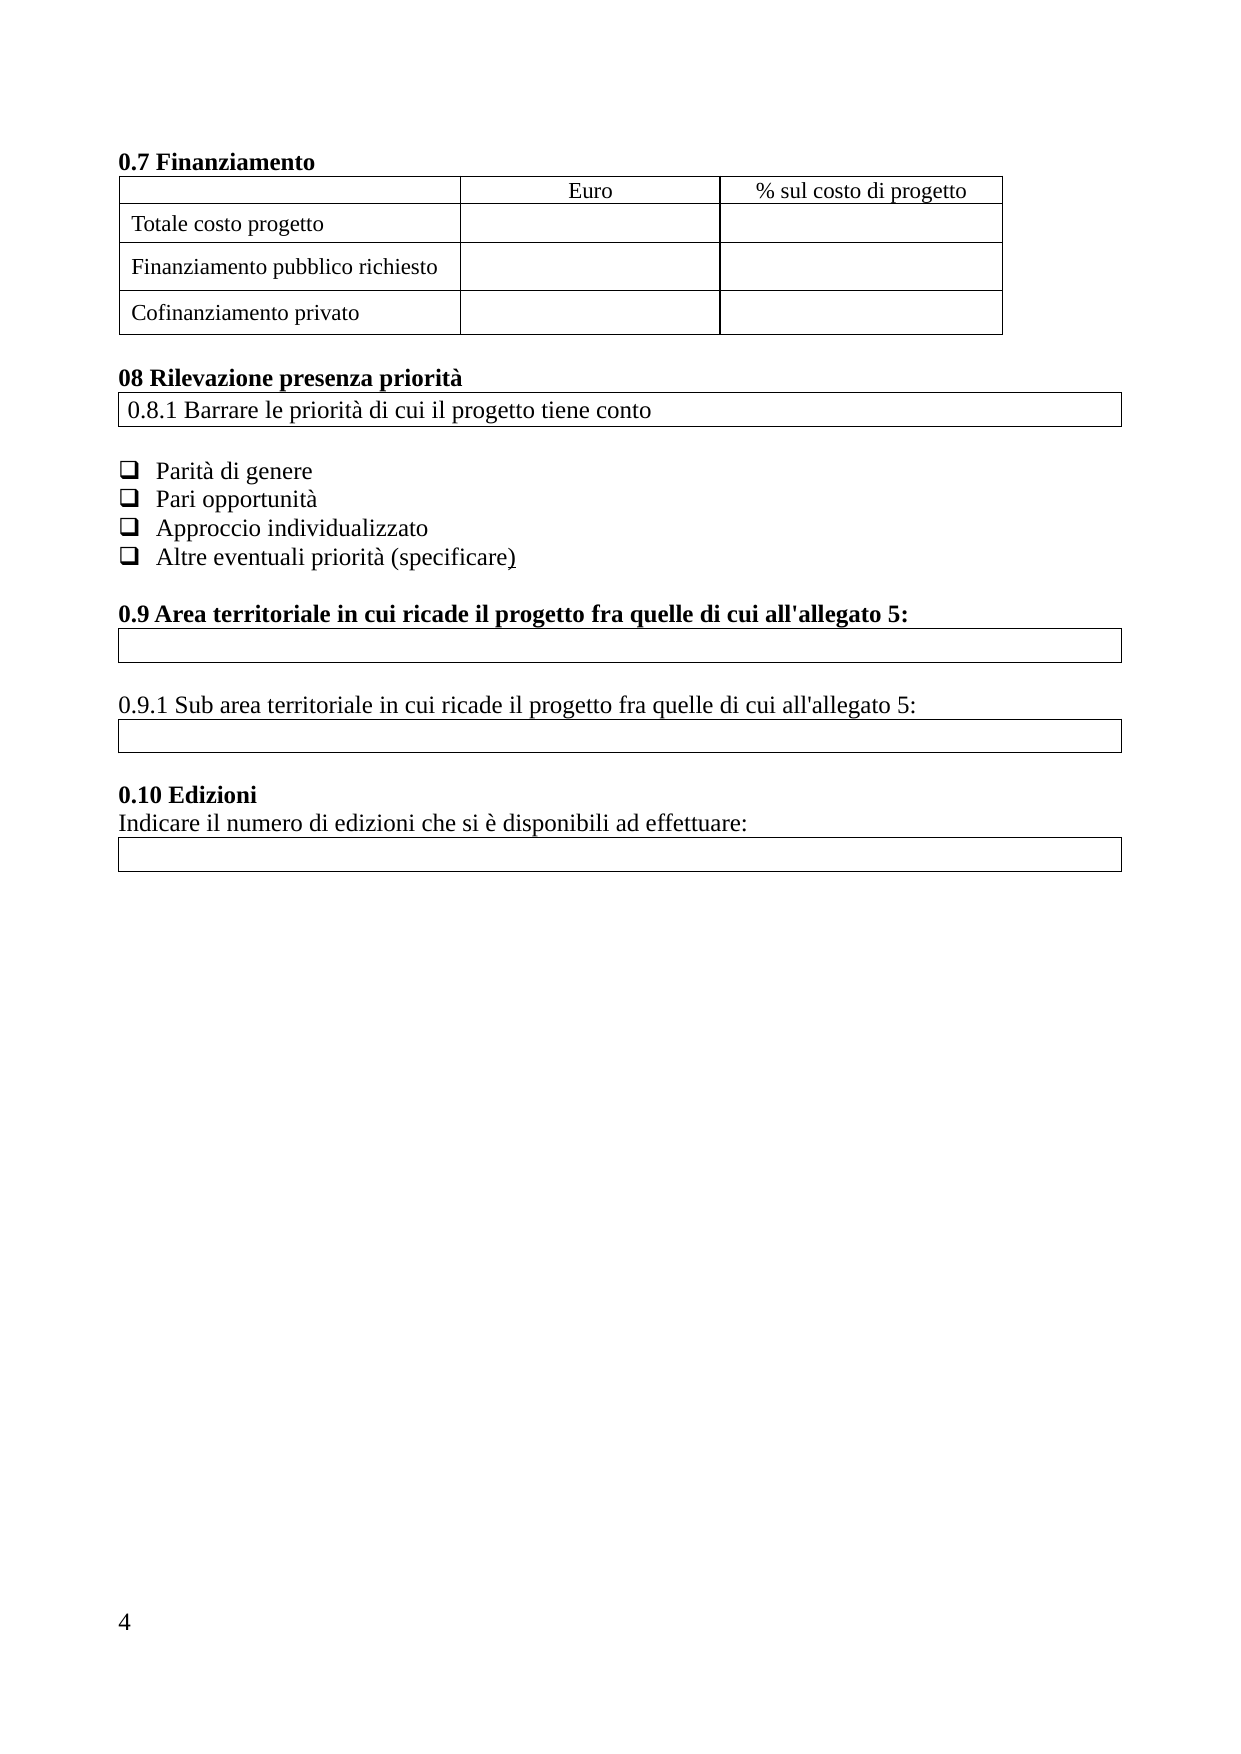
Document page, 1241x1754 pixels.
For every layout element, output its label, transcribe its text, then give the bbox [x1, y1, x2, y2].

list Altre eventuali priorità (specificare) [118, 542, 1122, 571]
subtitle 0.10 Edizioni [118, 780, 1122, 808]
table_cell [721, 243, 1002, 289]
table_cell [721, 291, 1002, 333]
table_cell [461, 243, 719, 289]
text Indicare il numero di edizioni che si è disponibili ad effettuare: [118, 808, 1122, 837]
text 08 Rilevazione presenza priorità [118, 363, 1122, 392]
table_cell Totale costo progetto [120, 204, 460, 242]
text 0.8.1 Barrare le priorità di cui il progetto tiene conto [119, 393, 1121, 426]
list Pari opportunità [118, 484, 1122, 513]
text 0.7 Finanziamento [118, 147, 1122, 176]
table_cell [461, 204, 719, 242]
list Approccio individualizzato [118, 513, 1122, 542]
table_header % sul costo di progetto [721, 177, 1002, 203]
table_header Euro [461, 177, 719, 203]
table_cell [461, 291, 719, 333]
text 0.9.1 Sub area territoriale in cui ricade il progetto fra quelle di cui all'allegato 5: [118, 690, 1122, 718]
table_cell Finanziamento pubblico richiesto [120, 243, 460, 289]
table_header [120, 177, 460, 203]
table_cell [721, 204, 1002, 242]
text 0.9 Area territoriale in cui ricade il progetto fra quelle di cui all'allegato 5: [118, 599, 1122, 628]
table_cell Cofinanziamento privato [120, 291, 460, 333]
list Parità di genere [118, 456, 1122, 484]
